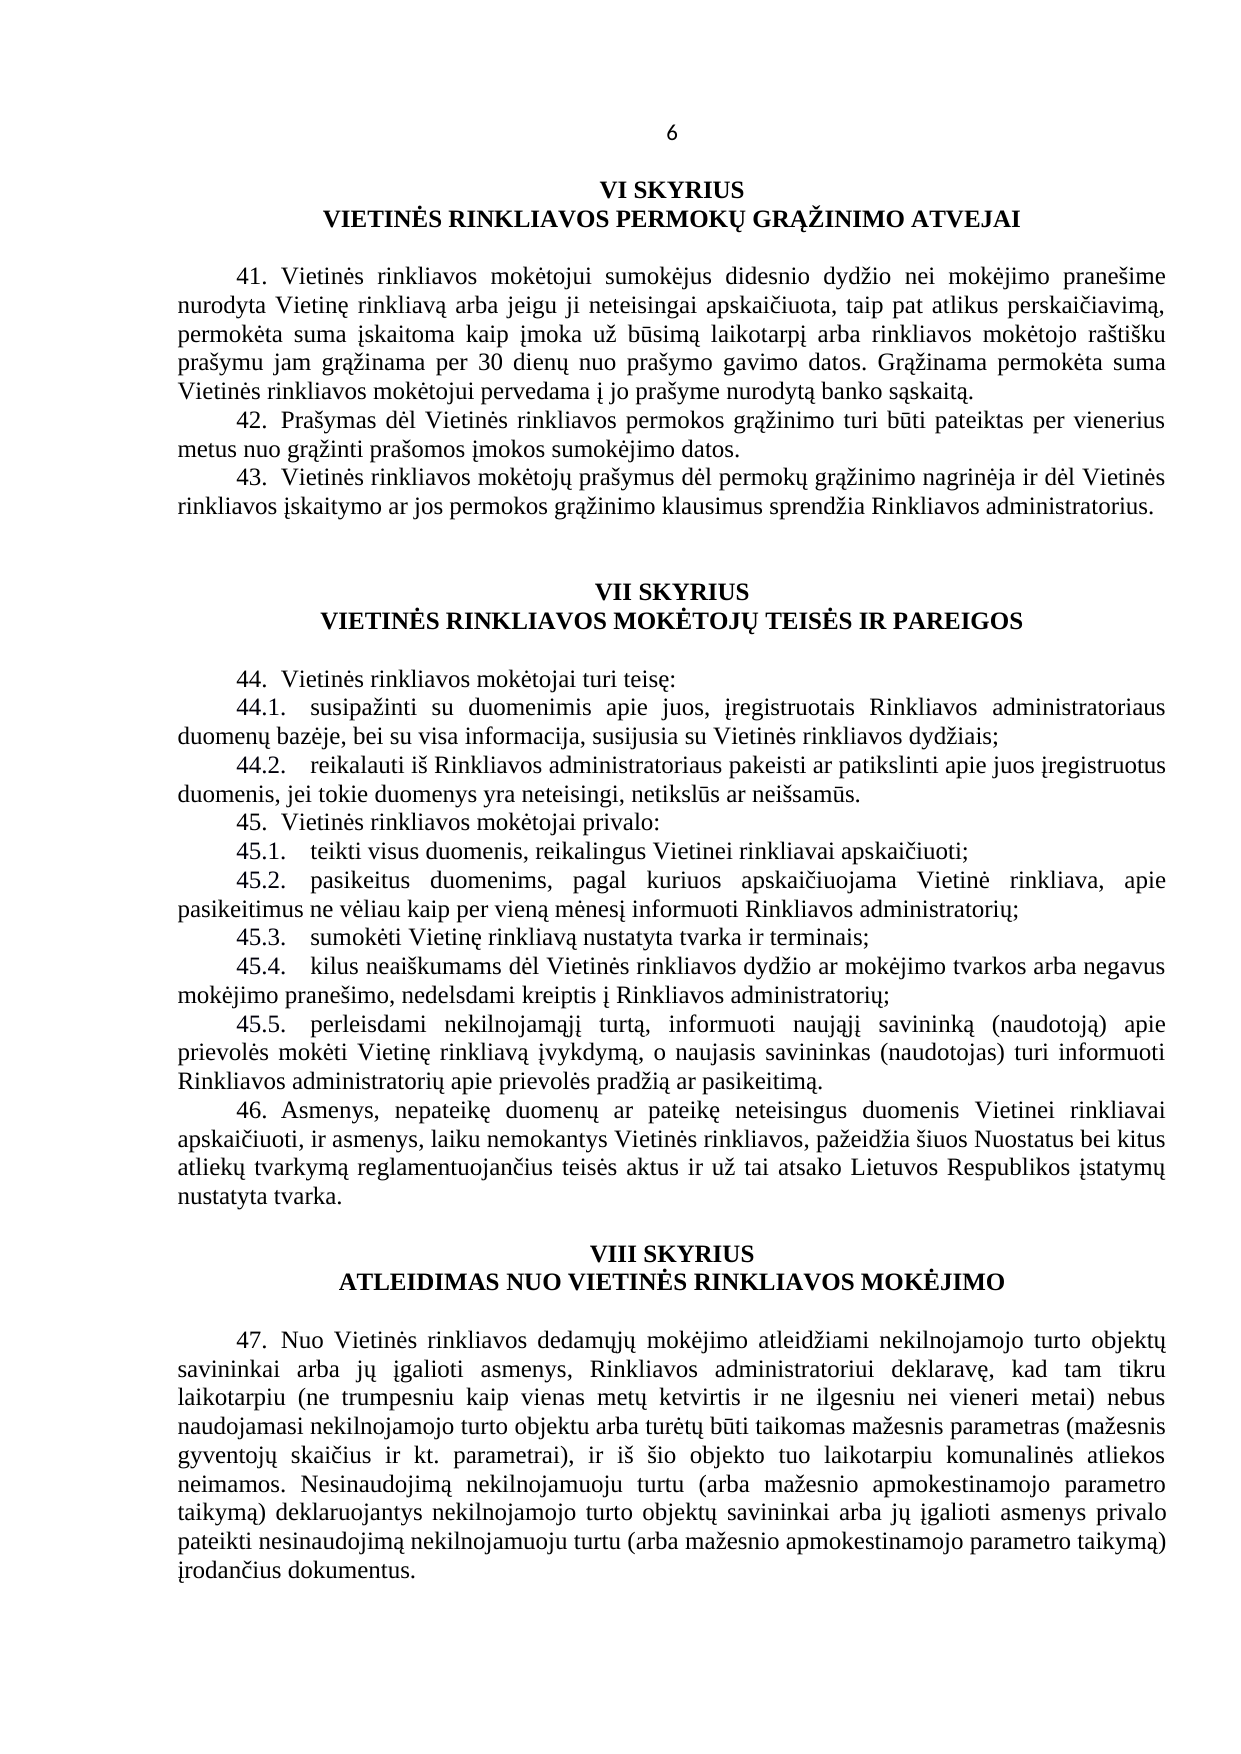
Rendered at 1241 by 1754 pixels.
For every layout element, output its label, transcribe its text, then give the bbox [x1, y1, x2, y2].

text 43. Vietinės rinkliavos mokėtojų prašymus dėl permokų grąžinimo nagrinėja ir dėl Vietinės rinkliavos įskaitymo ar jos permokos grąžinimo klausimus sprendžia Rinkliavos administratorius. [177, 462, 1167, 520]
text 45.1. teikti visus duomenis, reikalingus Vietinei rinkliavai apskaičiuoti; [177, 836, 1167, 865]
text 47. Nuo Vietinės rinkliavos dedamųjų mokėjimo atleidžiami nekilnojamojo turto objektų savininkai arba jų įgalioti asmenys, Rinkliavos administratoriui deklaravę, kad tam tikru laikotarpiu (ne trumpesniu kaip vienas metų ketvirtis ir ne ilgesniu nei vieneri metai) nebus naudojamasi nekilnojamojo turto objektu arba turėtų būti taikomas mažesnis parametras (mažesnis gyventojų skaičius ir kt. parametrai), ir iš šio objekto tuo laikotarpiu komunalinės atliekos neimamos. Nesinaudojimą nekilnojamuoju turtu (arba mažesnio apmokestinamojo parametro taikymą) deklaruojantys nekilnojamojo turto objektų savininkai arba jų įgalioti asmenys privalo pateikti nesinaudojimą nekilnojamuoju turtu (arba mažesnio apmokestinamojo parametro taikymą) įrodančius dokumentus. [177, 1325, 1167, 1584]
text 46. Asmenys, nepateikę duomenų ar pateikę neteisingus duomenis Vietinei rinkliavai apskaičiuoti, ir asmenys, laiku nemokantys Vietinės rinkliavos, pažeidžia šiuos Nuostatus bei kitus atliekų tvarkymą reglamentuojančius teisės aktus ir už tai atsako Lietuvos Respublikos įstatymų nustatyta tvarka. [177, 1095, 1167, 1210]
text 45.2. pasikeitus duomenims, pagal kuriuos apskaičiuojama Vietinė rinkliava, apie pasikeitimus ne vėliau kaip per vieną mėnesį informuoti Rinkliavos administratorių; [177, 865, 1167, 922]
text 45.3. sumokėti Vietinę rinkliavą nustatyta tvarka ir terminais; [177, 922, 1167, 951]
text 44. Vietinės rinkliavos mokėtojai turi teisę: [177, 664, 1167, 692]
text 42. Prašymas dėl Vietinės rinkliavos permokos grąžinimo turi būti pateiktas per vienerius metus nuo grąžinti prašomos įmokos sumokėjimo datos. [177, 405, 1167, 462]
text 45.4. kilus neaiškumams dėl Vietinės rinkliavos dydžio ar mokėjimo tvarkos arba negavus mokėjimo pranešimo, nedelsdami kreiptis į Rinkliavos administratorių; [177, 951, 1167, 1009]
text 45. Vietinės rinkliavos mokėtojai privalo: [177, 807, 1167, 836]
text 44.1. susipažinti su duomenimis apie juos, įregistruotais Rinkliavos administratoriaus duomenų bazėje, bei su visa informacija, susijusia su Vietinės rinkliavos dydžiais; [177, 692, 1167, 750]
text VIII SKYRIUS [177, 1239, 1167, 1267]
text VI SKYRIUS [177, 175, 1167, 204]
text 41. Vietinės rinkliavos mokėtojui sumokėjus didesnio dydžio nei mokėjimo pranešime nurodyta Vietinę rinkliavą arba jeigu ji neteisingai apskaičiuota, taip pat atlikus perskaičiavimą, permokėta suma įskaitoma kaip įmoka už būsimą laikotarpį arba rinkliavos mokėtojo raštišku prašymu jam grąžinama per 30 dienų nuo prašymo gavimo datos. Grąžinama permokėta suma Vietinės rinkliavos mokėtojui pervedama į jo prašyme nurodytą banko sąskaitą. [177, 261, 1167, 405]
text VII SKYRIUS [177, 577, 1167, 606]
text 44.2. reikalauti iš Rinkliavos administratoriaus pakeisti ar patikslinti apie juos įregistruotus duomenis, jei tokie duomenys yra neteisingi, netikslūs ar neišsamūs. [177, 750, 1167, 807]
text 45.5. perleisdami nekilnojamąjį turtą, informuoti naująjį savininką (naudotoją) apie prievolės mokėti Vietinę rinkliavą įvykdymą, o naujasis savininkas (naudotojas) turi informuoti Rinkliavos administratorių apie prievolės pradžią ar pasikeitimą. [177, 1009, 1167, 1095]
text VIETINĖS RINKLIAVOS PERMOKŲ GRĄŽINIMO ATVEJAI [177, 204, 1167, 232]
text ATLEIDIMAS NUO VIETINĖS RINKLIAVOS MOKĖJIMO [177, 1267, 1167, 1296]
text VIETINĖS RINKLIAVOS MOKĖTOJŲ TEISĖS IR PAREIGOS [177, 606, 1167, 635]
